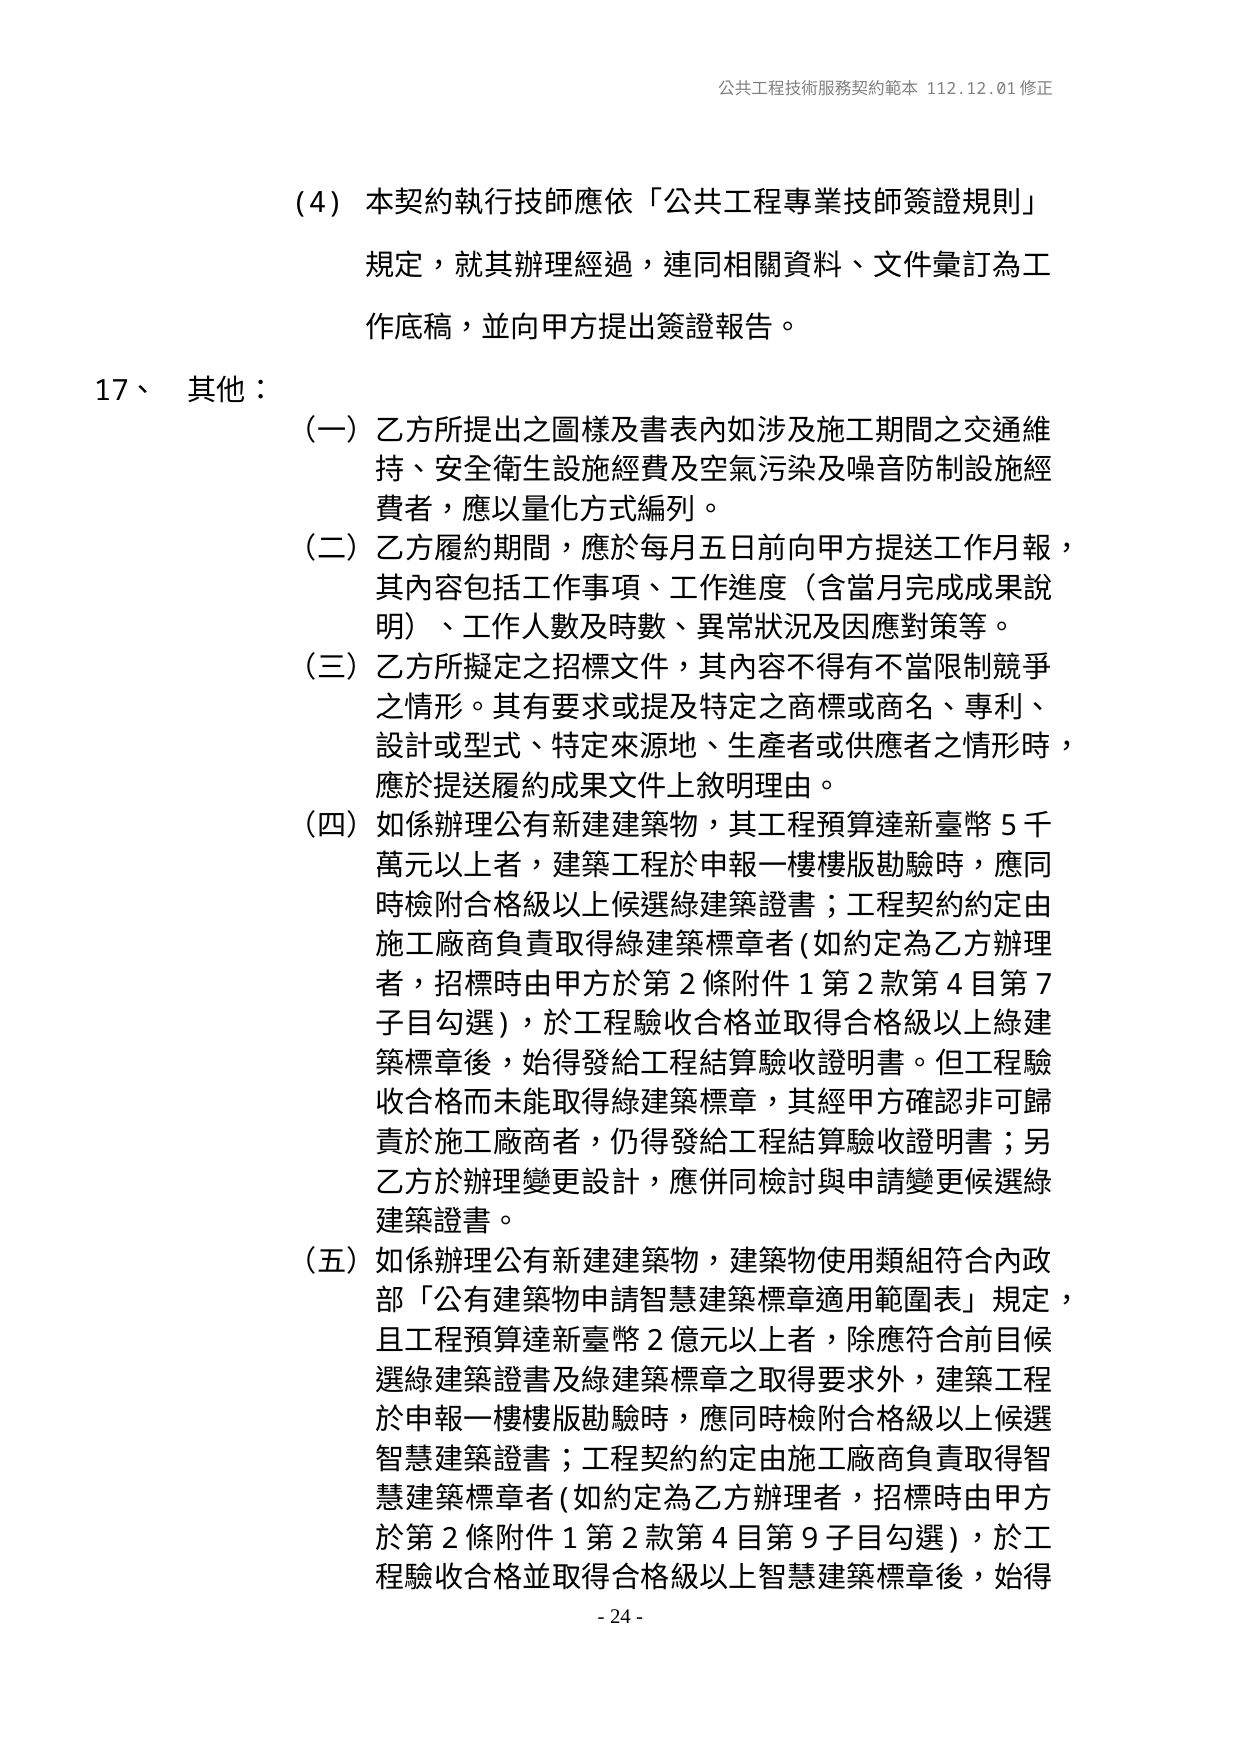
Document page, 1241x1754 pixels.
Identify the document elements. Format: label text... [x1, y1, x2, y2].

text （三）乙方所擬定之招標文件，其內容不得有不當限制競爭之情形。其有要求或提及特定之商標或商名、專利、設計或型式、特定來源地、生產者或供應者之情形時，應於提送履約成果文件上敘明理由。 [287, 646, 1053, 804]
text （五）如係辦理公有新建建築物，建築物使用類組符合內政部「公有建築物申請智慧建築標章適用範圍表」規定，且工程預算達新臺幣2億元以上者，除應符合前目候選綠建築證書及綠建築標章之取得要求外，建築工程於申報一樓樓版勘驗時，應同時檢附合格級以上候選智慧建築證書；工程契約約定由施工廠商負責取得智慧建築標章者(如約定為乙方辦理者，招標時由甲方於第2條附件1第2款第4目第9子目勾選)，於工程驗收合格並取得合格級以上智慧建築標章後，始得發給工程結算驗收證明書。但工程驗收合格而未能取得智慧建築標章，其經甲方確認非可歸責於施工廠商者，仍得發給工程結算驗收證明書；另乙方於辦理變更設計，應併同檢討與申請變更候選智慧建築證書。如屬國家機密之建築物，得免適用本目之約定。 [287, 1239, 1053, 1596]
text （二）乙方履約期間，應於每月五日前向甲方提送工作月報，其內容包括工作事項、工作進度（含當月完成成果說明）、工作人數及時數、異常狀況及因應對策等。 [287, 527, 1053, 646]
list 其他： [94, 346, 1053, 408]
text （一）乙方所提出之圖樣及書表內如涉及施工期間之交通維持、安全衛生設施經費及空氣污染及噪音防制設施經費者，應以量化方式編列。 [287, 408, 1053, 527]
list 本契約執行技師應依「公共工程專業技師簽證規則」規定，就其辦理經過，連同相關資料、文件彙訂為工作底稿，並向甲方提出簽證報告。 [291, 158, 1053, 346]
text （四）如係辦理公有新建建築物，其工程預算達新臺幣5千萬元以上者，建築工程於申報一樓樓版勘驗時，應同時檢附合格級以上候選綠建築證書；工程契約約定由施工廠商負責取得綠建築標章者(如約定為乙方辦理者，招標時由甲方於第2條附件1第2款第4目第7子目勾選)，於工程驗收合格並取得合格級以上綠建築標章後，始得發給工程結算驗收證明書。但工程驗收合格而未能取得綠建築標章，其經甲方確認非可歸責於施工廠商者，仍得發給工程結算驗收證明書；另乙方於辦理變更設計，應併同檢討與申請變更候選綠建築證書。 [287, 804, 1053, 1239]
